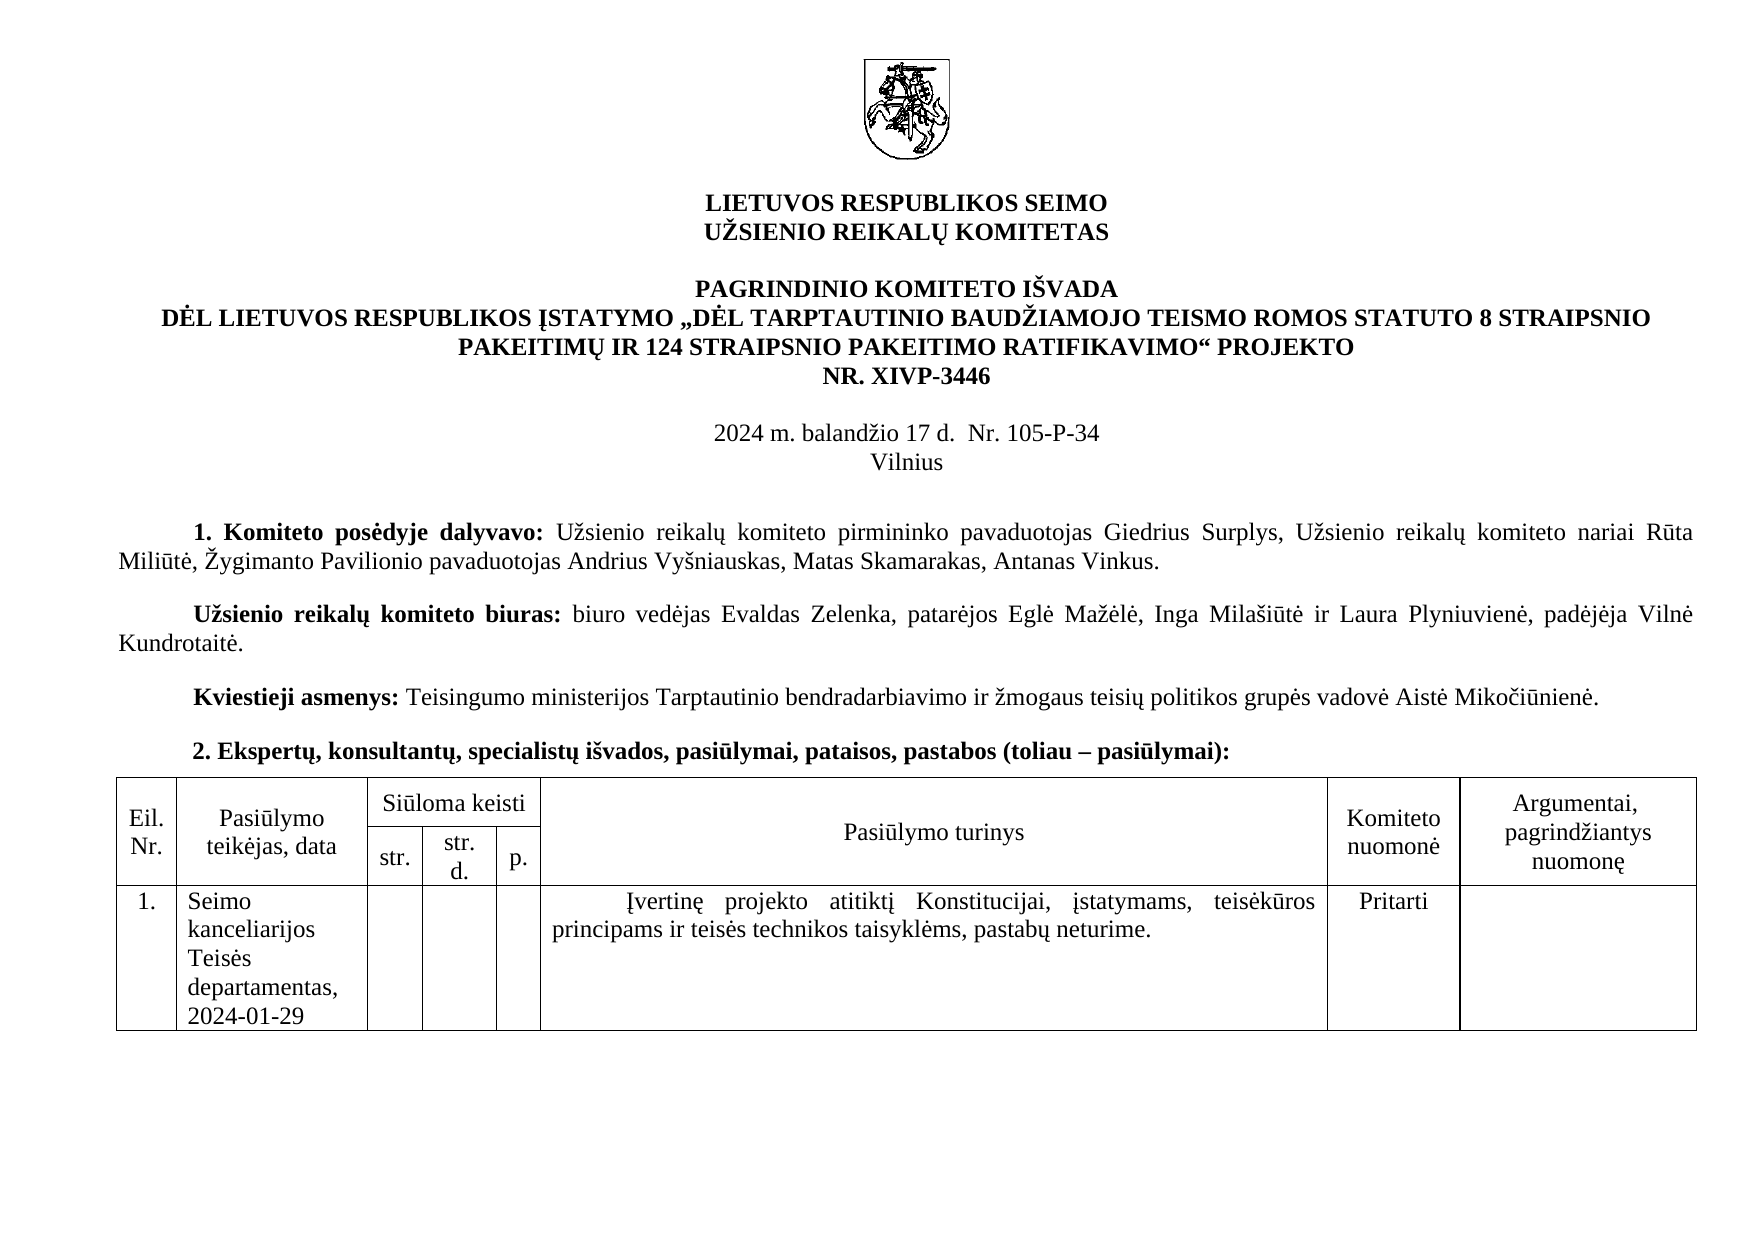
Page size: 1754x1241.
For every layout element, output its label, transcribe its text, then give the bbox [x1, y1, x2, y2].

text Užsienio reikalų komitetas [118, 217, 1695, 246]
table_header Pasiūlymo teikėjas, data [177, 778, 367, 885]
table_header Siūloma keisti [368, 778, 540, 826]
table_header Komiteto nuomonė [1328, 778, 1459, 885]
table_cell [1461, 886, 1696, 1029]
text Užsienio reikalų komiteto biuras: biuro vedėjas Evaldas Zelenka, patarėjos Eglė Mažėlė, Inga Milašiūtė ir Laura Plyniuvienė, padėjėja Vilnė Kundrotaitė. [118, 599, 1695, 657]
text Kviestieji asmenys: Teisingumo ministerijos Tarptautinio bendradarbiavimo ir žmogaus teisių politikos grupės vadovė Aistė Mikočiūnienė. [118, 682, 1695, 711]
text NR. XIVP-3446 [118, 361, 1695, 389]
table_cell 1. [117, 886, 176, 1029]
subtitle PAGRINDINIO KOMITETO IŠVADA [118, 274, 1695, 303]
table_cell [423, 886, 496, 1029]
text Vilnius [118, 447, 1695, 476]
text 2024 m. balandžio 17 d. Nr. 105-P-34 [118, 418, 1695, 447]
table_cell [497, 886, 540, 1029]
table_cell p. [497, 827, 540, 885]
table_cell str. d. [423, 827, 496, 885]
table_header Eil. Nr. [117, 778, 176, 885]
table_header Argumentai, pagrindžiantys nuomonę [1461, 778, 1696, 885]
table_cell str. [368, 827, 422, 885]
table_cell [368, 886, 422, 1029]
table_cell Įvertinę projekto atitiktį Konstitucijai, įstatymams, teisėkūros principams ir teisės technikos taisyklėms, pastabų neturime. [541, 886, 1327, 1029]
table_cell Seimo kanceliarijos Teisės departamentas, 2024-01-29 [177, 886, 367, 1029]
table_header Pasiūlymo turinys [541, 778, 1327, 885]
text 1. Komiteto posėdyje dalyvavo: Užsienio reikalų komiteto pirmininko pavaduotojas Giedrius Surplys, Užsienio reikalų komiteto nariai Rūta Miliūtė, Žygimanto Pavilionio pavaduotojas Andrius Vyšniauskas, Matas Skamarakas, Antanas Vinkus. [118, 517, 1695, 574]
table_cell Pritarti [1328, 886, 1459, 1029]
text 2. Ekspertų, konsultantų, specialistų išvados, pasiūlymai, pataisos, pastabos (toliau – pasiūlymai): [118, 736, 1695, 764]
text LIETUVOS RESPUBLIKOS SEIMO [118, 188, 1695, 217]
text DĖL LIETUVOS RESPUBLIKOS ĮSTATYMO „DĖL TARPTAUTINIO BAUDŽIAMOJO TEISMO ROMOS STATUTO 8 STRAIPSNIO PAKEITIMŲ IR 124 STRAIPSNIO PAKEITIMO RATIFIKAVIMO“ PROJEKTO [118, 303, 1695, 361]
